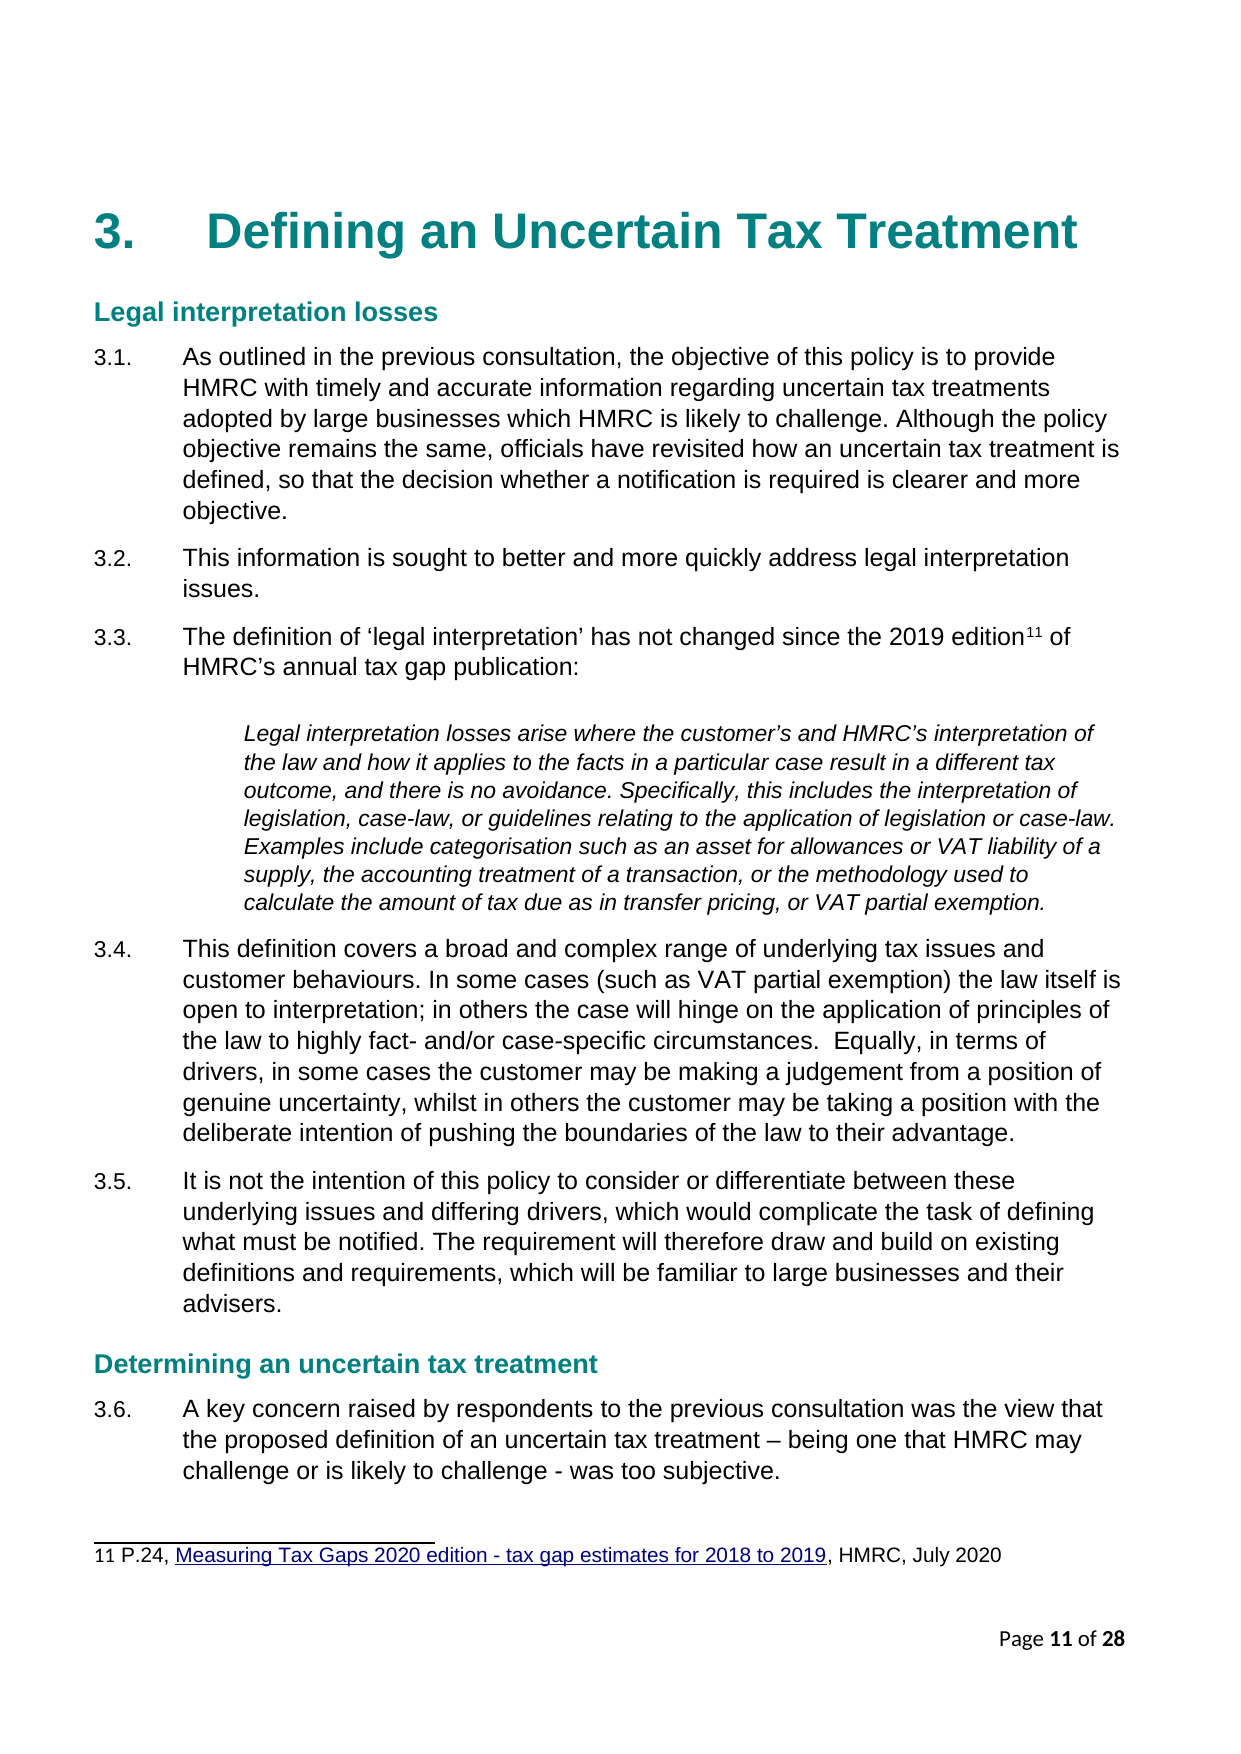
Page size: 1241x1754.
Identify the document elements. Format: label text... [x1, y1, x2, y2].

list As outlined in the previous consultation, the objective of this policy is to provide HMRC with timely and accurate information regarding uncertain tax treatments adopted by large businesses which HMRC is likely to challenge. Although the policy objective remains the same, officials have revisited how an uncertain tax treatment is defined, so that the decision whether a notification is required is clearer and more objective. [94, 342, 1125, 525]
list P.24, Measuring Tax Gaps 2020 edition - tax gap estimates for 2018 to 2019, HMRC, July 2020 [94, 1543, 1125, 1568]
subtitle Defining an Uncertain Tax Treatment [94, 201, 1125, 259]
list This information is sought to better and more quickly address legal interpretation issues. [94, 543, 1125, 603]
list The definition of ‘legal interpretation’ has not changed since the 2019 edition of HMRC’s annual tax gap publication: [94, 621, 1125, 681]
list A key concern raised by respondents to the previous consultation was the view that the proposed definition of an uncertain tax treatment – being one that HMRC may challenge or is likely to challenge - was too subjective. [94, 1394, 1125, 1485]
subtitle Determining an uncertain tax treatment [94, 1348, 1125, 1380]
subtitle Legal interpretation losses [94, 296, 1125, 328]
text Legal interpretation losses arise where the customer’s and HMRC’s interpretation of the law and how it applies to the facts in a particular case result in a different tax outcome, and there is no avoidance. Specifically, this includes the interpretation of legislation, case-law, or guidelines relating to the application of legislation or case-law. Examples include categorisation such as an asset for allowances or VAT liability of a supply, the accounting treatment of a transaction, or the methodology used to calculate the amount of tax due as in transfer pricing, or VAT partial exemption. [244, 720, 1125, 916]
list It is not the intention of this policy to consider or differentiate between these underlying issues and differing drivers, which would complicate the task of defining what must be notified. The requirement will therefore draw and build on existing definitions and requirements, which will be familiar to large businesses and their advisers. [94, 1166, 1125, 1317]
list This definition covers a broad and complex range of underlying tax issues and customer behaviours. In some cases (such as VAT partial exemption) the law itself is open to interpretation; in others the case will hinge on the application of principles of the law to highly fact- and/or case-specific circumstances. Equally, in terms of drivers, in some cases the customer may be making a judgement from a position of genuine uncertainty, whilst in others the customer may be taking a position with the deliberate intention of pushing the boundaries of the law to their advantage. [94, 934, 1125, 1147]
